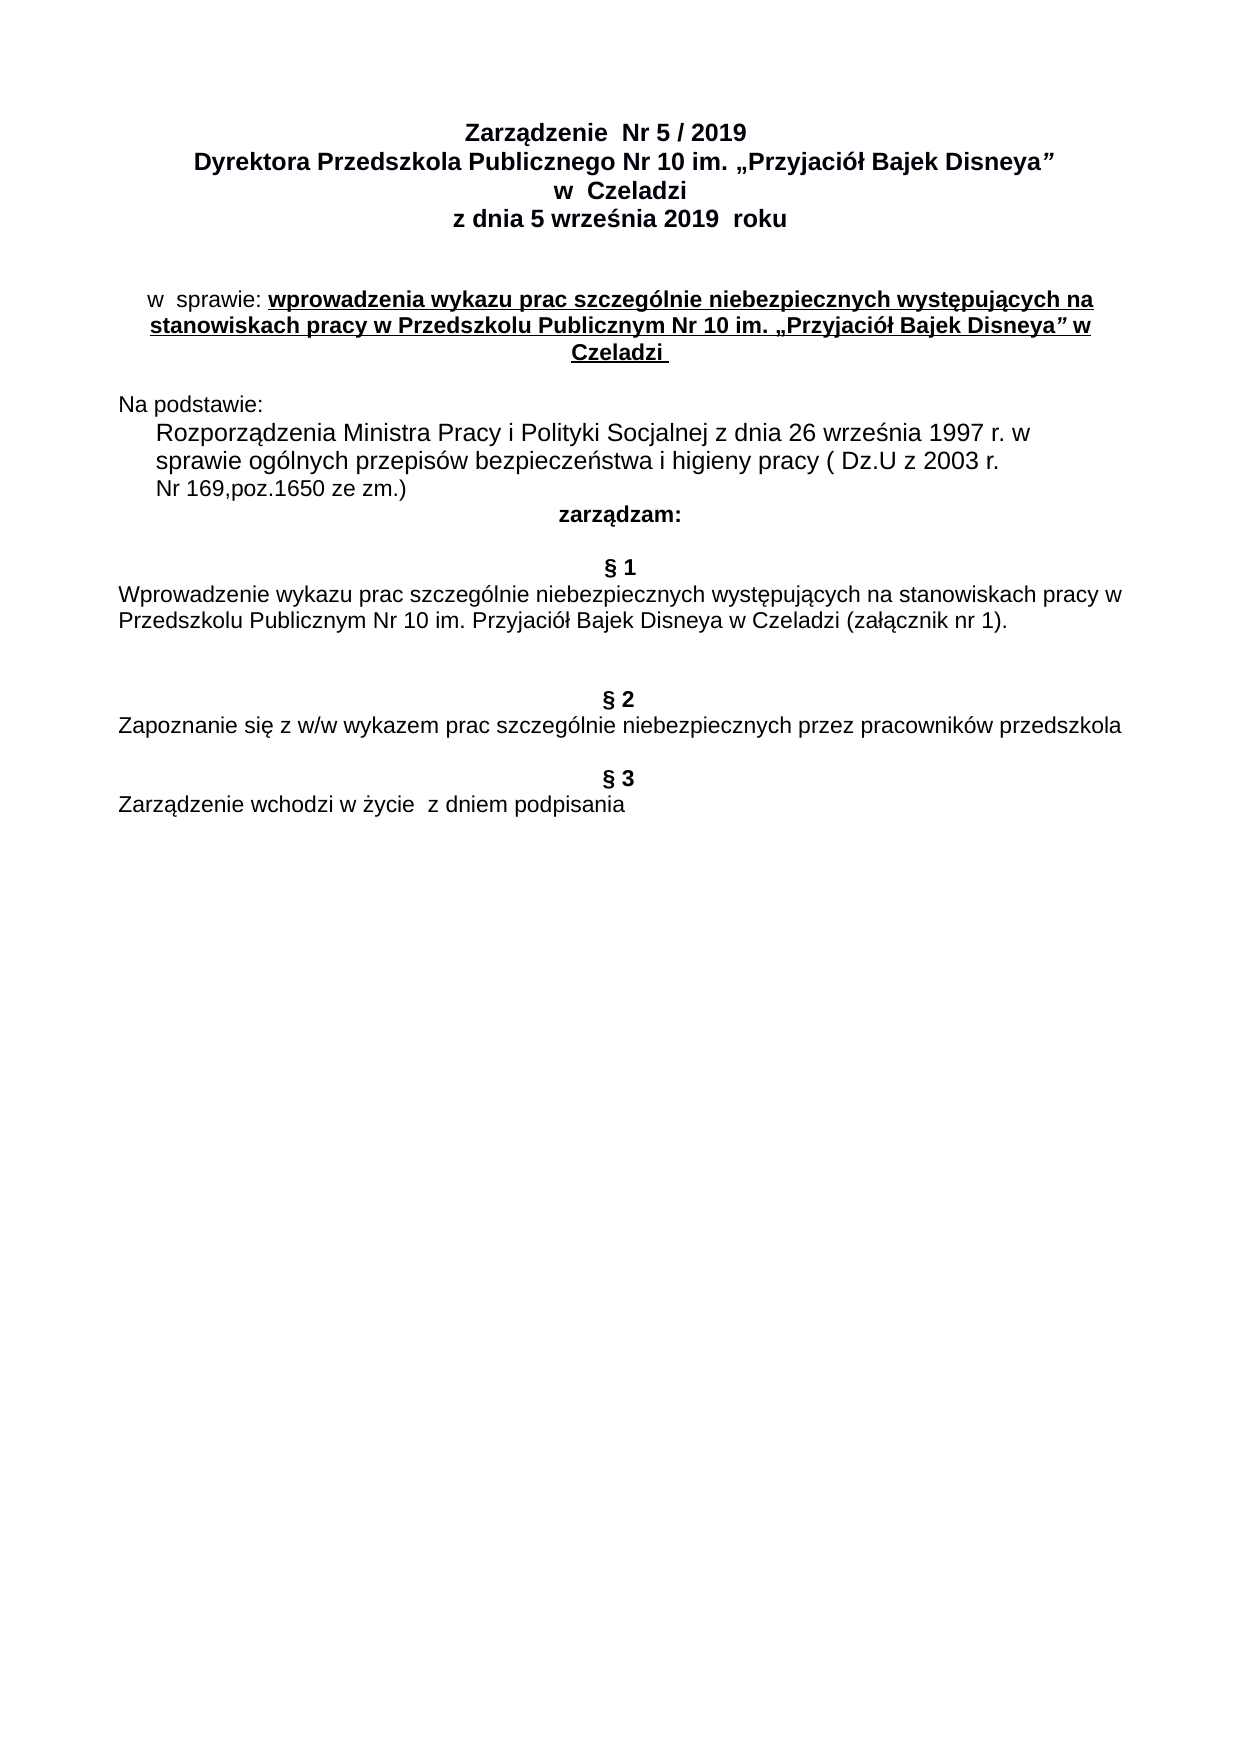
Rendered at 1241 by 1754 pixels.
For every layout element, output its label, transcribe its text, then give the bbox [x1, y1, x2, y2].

text Zapoznanie się z w/w wykazem prac szczególnie niebezpiecznych przez pracowników przedszkola [118, 712, 1122, 739]
text Dyrektora Przedszkola Publicznego Nr 10 im. „Przyjaciół Bajek Disneya” w Czeladzi z dnia 5 września 2019 roku [118, 147, 1122, 233]
text Zarządzenie wchodzi w życie z dniem podpisania [118, 791, 1122, 818]
text § 3 [118, 765, 1122, 791]
text Na podstawie: [118, 391, 1122, 418]
text § 1 [118, 554, 1122, 581]
list Rozporządzenia Ministra Pracy i Polityki Socjalnej z dnia 26 września 1997 r. w sprawie ogólnych przepisów bezpieczeństwa i higieny pracy ( Dz.U z 2003 r. [118, 418, 1122, 475]
text § 2 [118, 686, 1122, 712]
text Wprowadzenie wykazu prac szczególnie niebezpiecznych występujących na stanowiskach pracy w Przedszkolu Publicznym Nr 10 im. Przyjaciół Bajek Disneya w Czeladzi (załącznik nr 1). [118, 581, 1122, 633]
text Zarządzenie Nr 5 / 2019 [118, 118, 1122, 147]
text w sprawie: wprowadzenia wykazu prac szczególnie niebezpiecznych występujących na stanowiskach pracy w Przedszkolu Publicznym Nr 10 im. „Przyjaciół Bajek Disneya” w Czeladzi [118, 286, 1122, 365]
text zarządzam: [118, 501, 1122, 528]
list Nr 169,poz.1650 ze zm.) [118, 475, 1122, 501]
